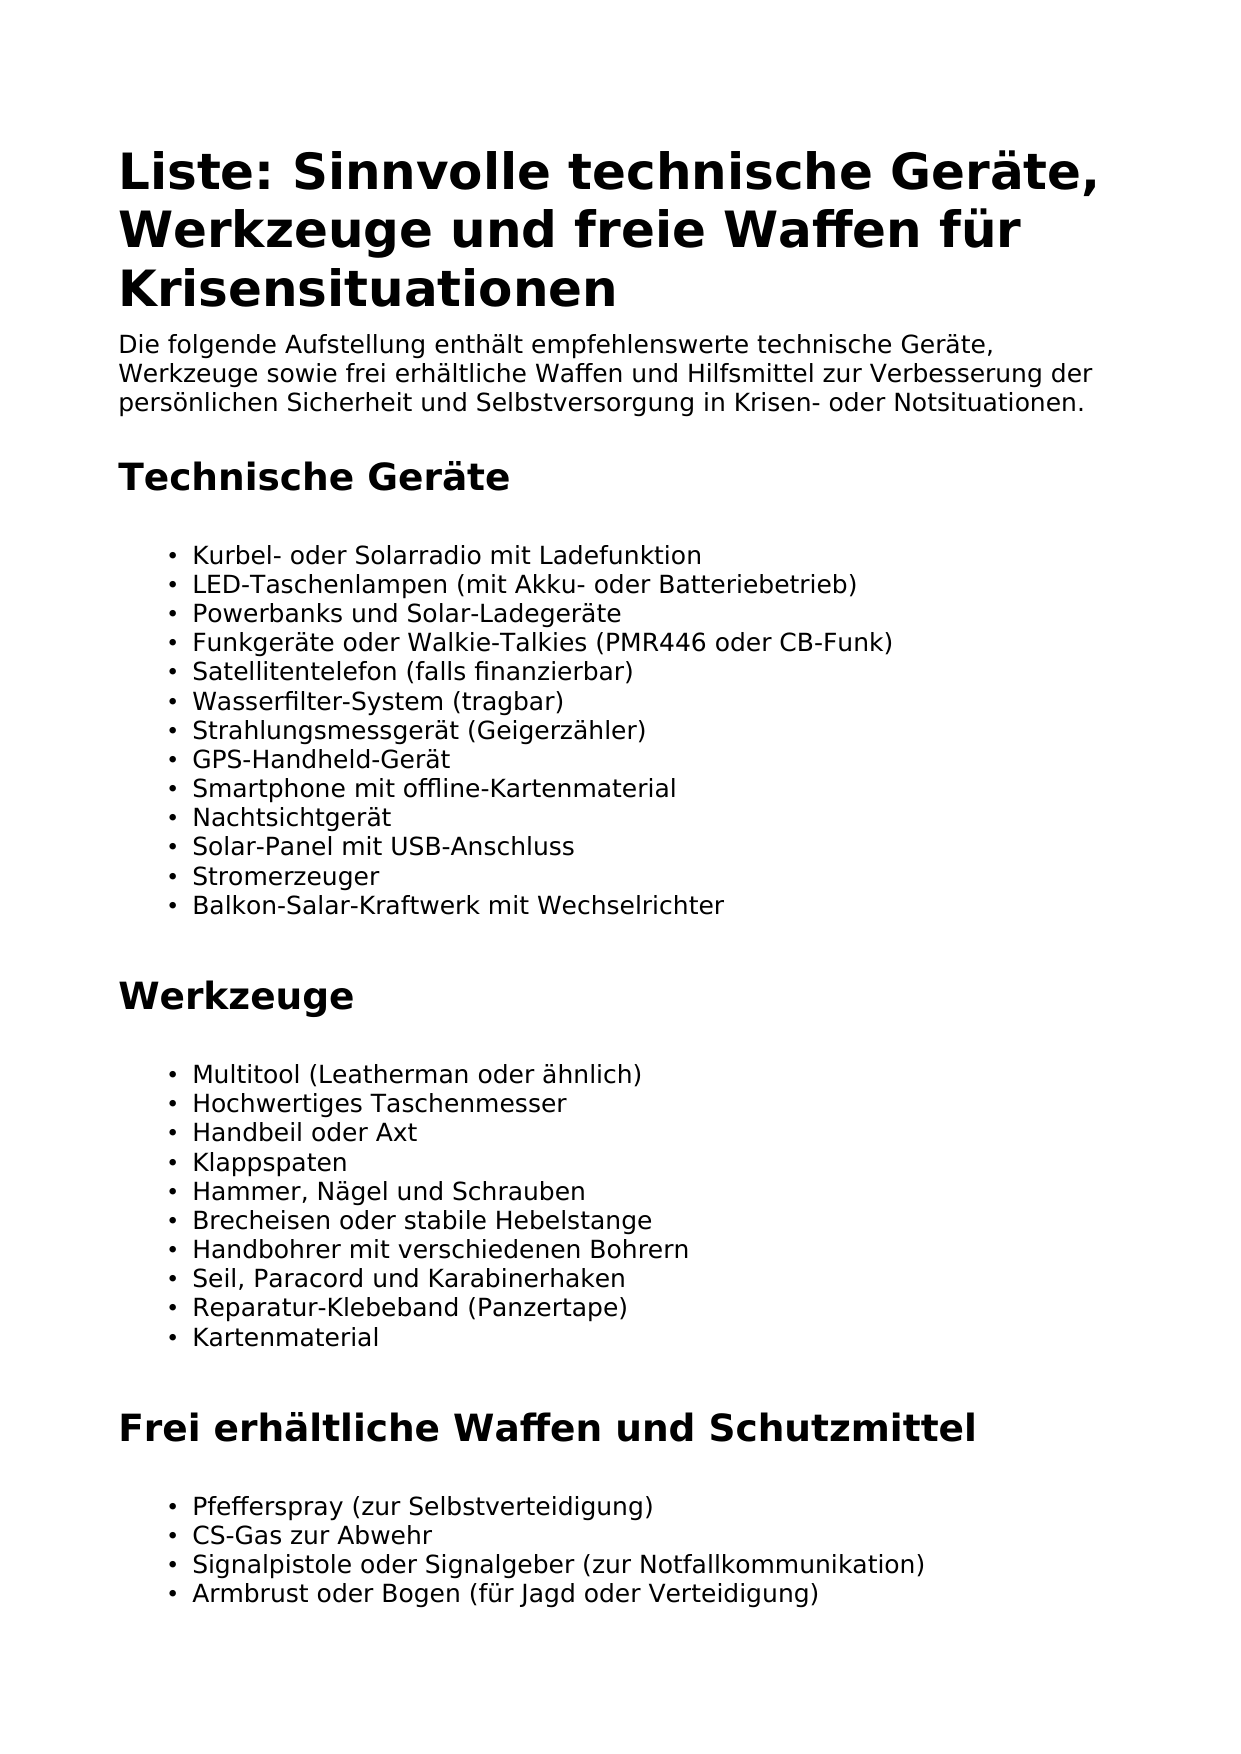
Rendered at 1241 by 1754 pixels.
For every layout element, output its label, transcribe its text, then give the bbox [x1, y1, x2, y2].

list Kurbel- oder Solarradio mit Ladefunktion [177, 541, 1122, 570]
list Seil, Paracord und Karabinerhaken [177, 1264, 1122, 1293]
list Multitool (Leatherman oder ähnlich) [177, 1060, 1122, 1089]
list Klappspaten [177, 1148, 1122, 1177]
list Satellitentelefon (falls finanzierbar) [177, 658, 1122, 687]
list Strahlungsmessgerät (Geigerzähler) [177, 716, 1122, 745]
list Signalpistole oder Signalgeber (zur Notfallkommunikation) [177, 1550, 1122, 1579]
list Handbohrer mit verschiedenen Bohrern [177, 1235, 1122, 1264]
list Funkgeräte oder Walkie-Talkies (PMR446 oder CB-Funk) [177, 628, 1122, 658]
subtitle Liste: Sinnvolle technische Geräte, Werkzeuge und freie Waffen für Krisensituationen [118, 143, 1122, 318]
list Handbeil oder Axt [177, 1118, 1122, 1148]
list Nachtsichtgerät [177, 803, 1122, 833]
list CS-Gas zur Abwehr [177, 1521, 1122, 1550]
list Kartenmaterial [177, 1323, 1122, 1352]
list Armbrust oder Bogen (für Jagd oder Verteidigung) [177, 1579, 1122, 1609]
list Smartphone mit offline-Kartenmaterial [177, 774, 1122, 803]
subtitle Werkzeuge [118, 974, 1122, 1018]
subtitle Frei erhältliche Waffen und Schutzmittel [118, 1406, 1122, 1450]
list Powerbanks und Solar-Ladegeräte [177, 599, 1122, 628]
list LED-Taschenlampen (mit Akku- oder Batteriebetrieb) [177, 570, 1122, 599]
list Stromerzeuger [177, 862, 1122, 891]
list Balkon-Salar-Kraftwerk mit Wechselrichter [177, 891, 1122, 920]
list GPS-Handheld-Gerät [177, 745, 1122, 774]
list Wasserfilter-System (tragbar) [177, 687, 1122, 716]
list Brecheisen oder stabile Hebelstange [177, 1206, 1122, 1235]
list Reparatur-Klebeband (Panzertape) [177, 1293, 1122, 1323]
text Die folgende Aufstellung enthält empfehlenswerte technische Geräte, Werkzeuge sowie frei erhältliche Waffen und Hilfsmittel zur Verbesserung der persönlichen Sicherheit und Selbstversorgung in Krisen- oder Notsituationen. [118, 330, 1122, 418]
subtitle Technische Geräte [118, 455, 1122, 499]
list Hammer, Nägel und Schrauben [177, 1177, 1122, 1206]
list Hochwertiges Taschenmesser [177, 1089, 1122, 1118]
list Solar-Panel mit USB-Anschluss [177, 833, 1122, 862]
list Pfefferspray (zur Selbstverteidigung) [177, 1492, 1122, 1521]
